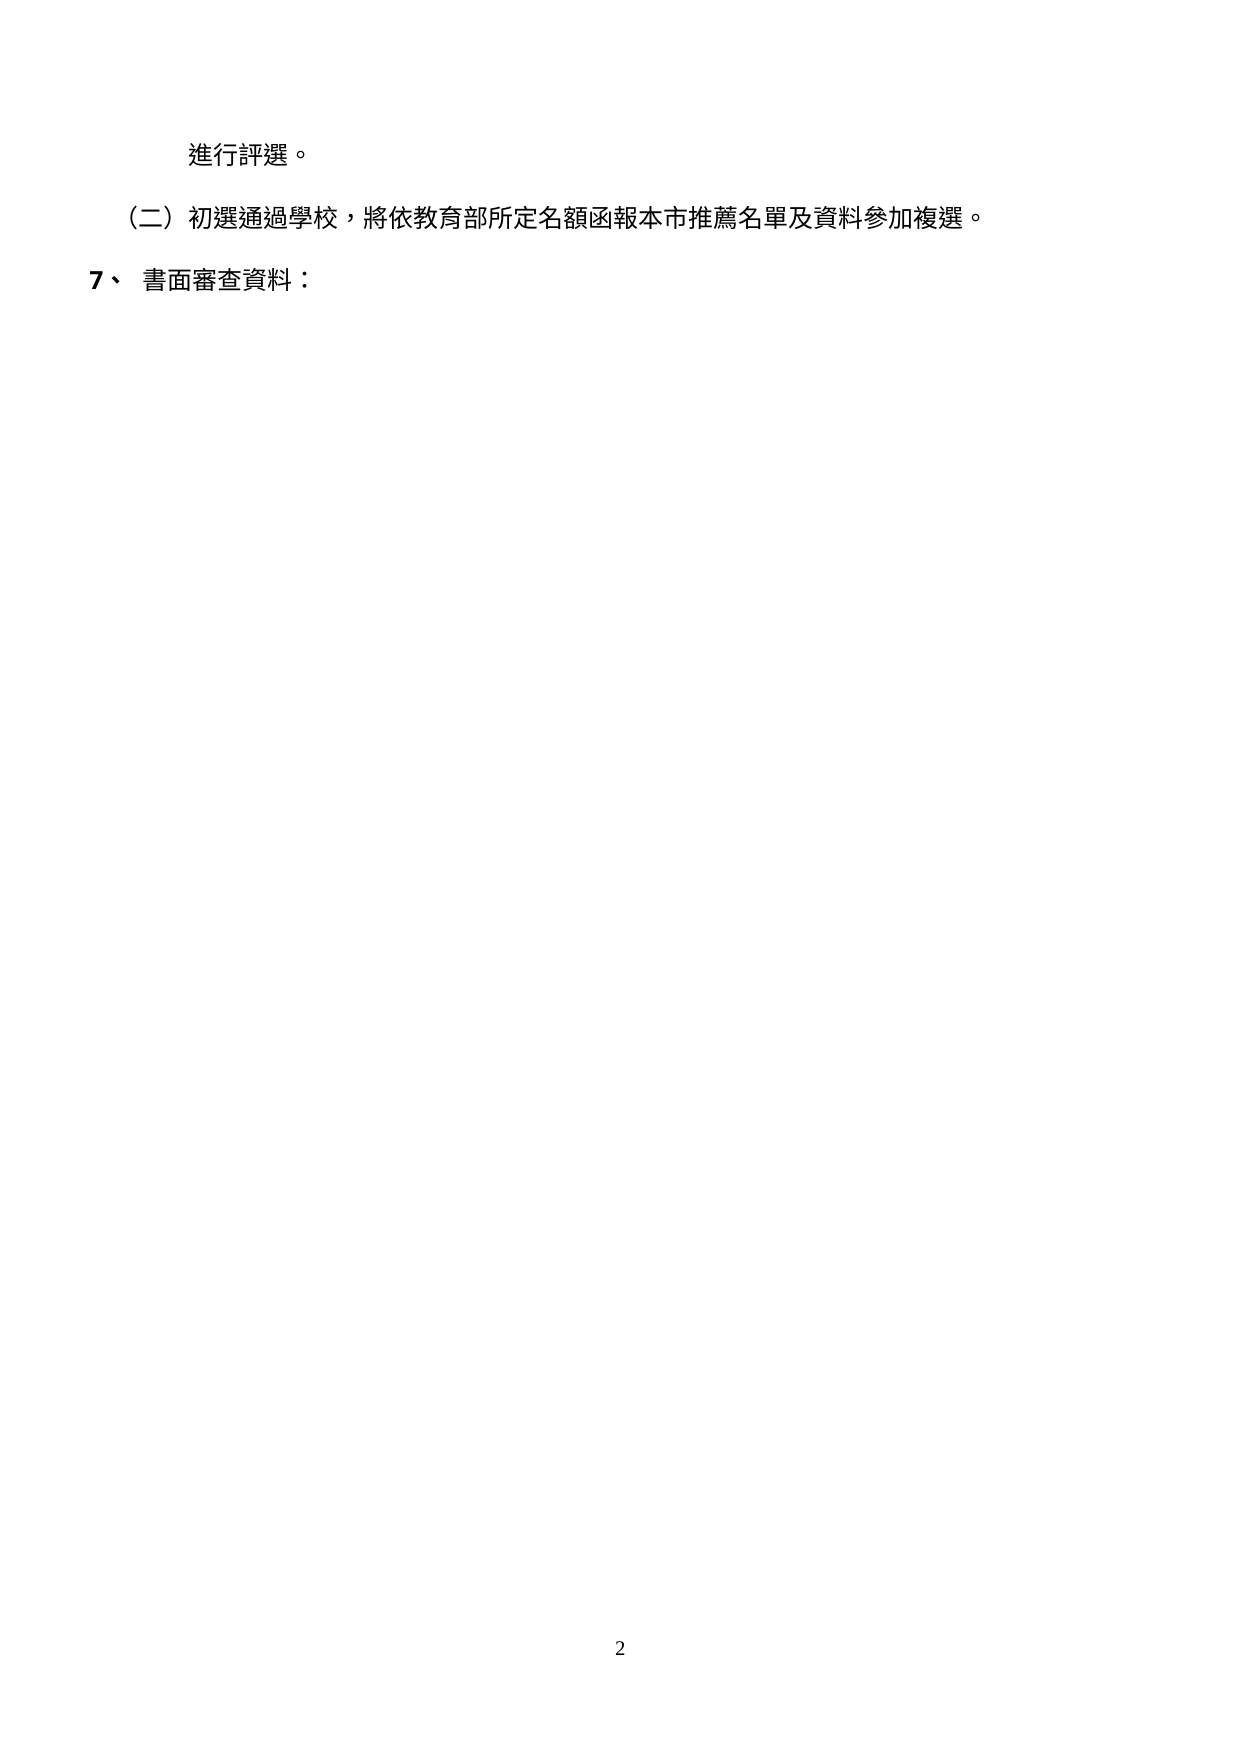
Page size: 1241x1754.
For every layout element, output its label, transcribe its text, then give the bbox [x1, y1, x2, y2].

text （二）初選通過學校，將依教育部所定名額函報本市推薦名單及資料參加複選。 [114, 175, 1152, 237]
list 書面審查資料： [89, 237, 1152, 300]
text 進行評選。 [114, 112, 1152, 175]
